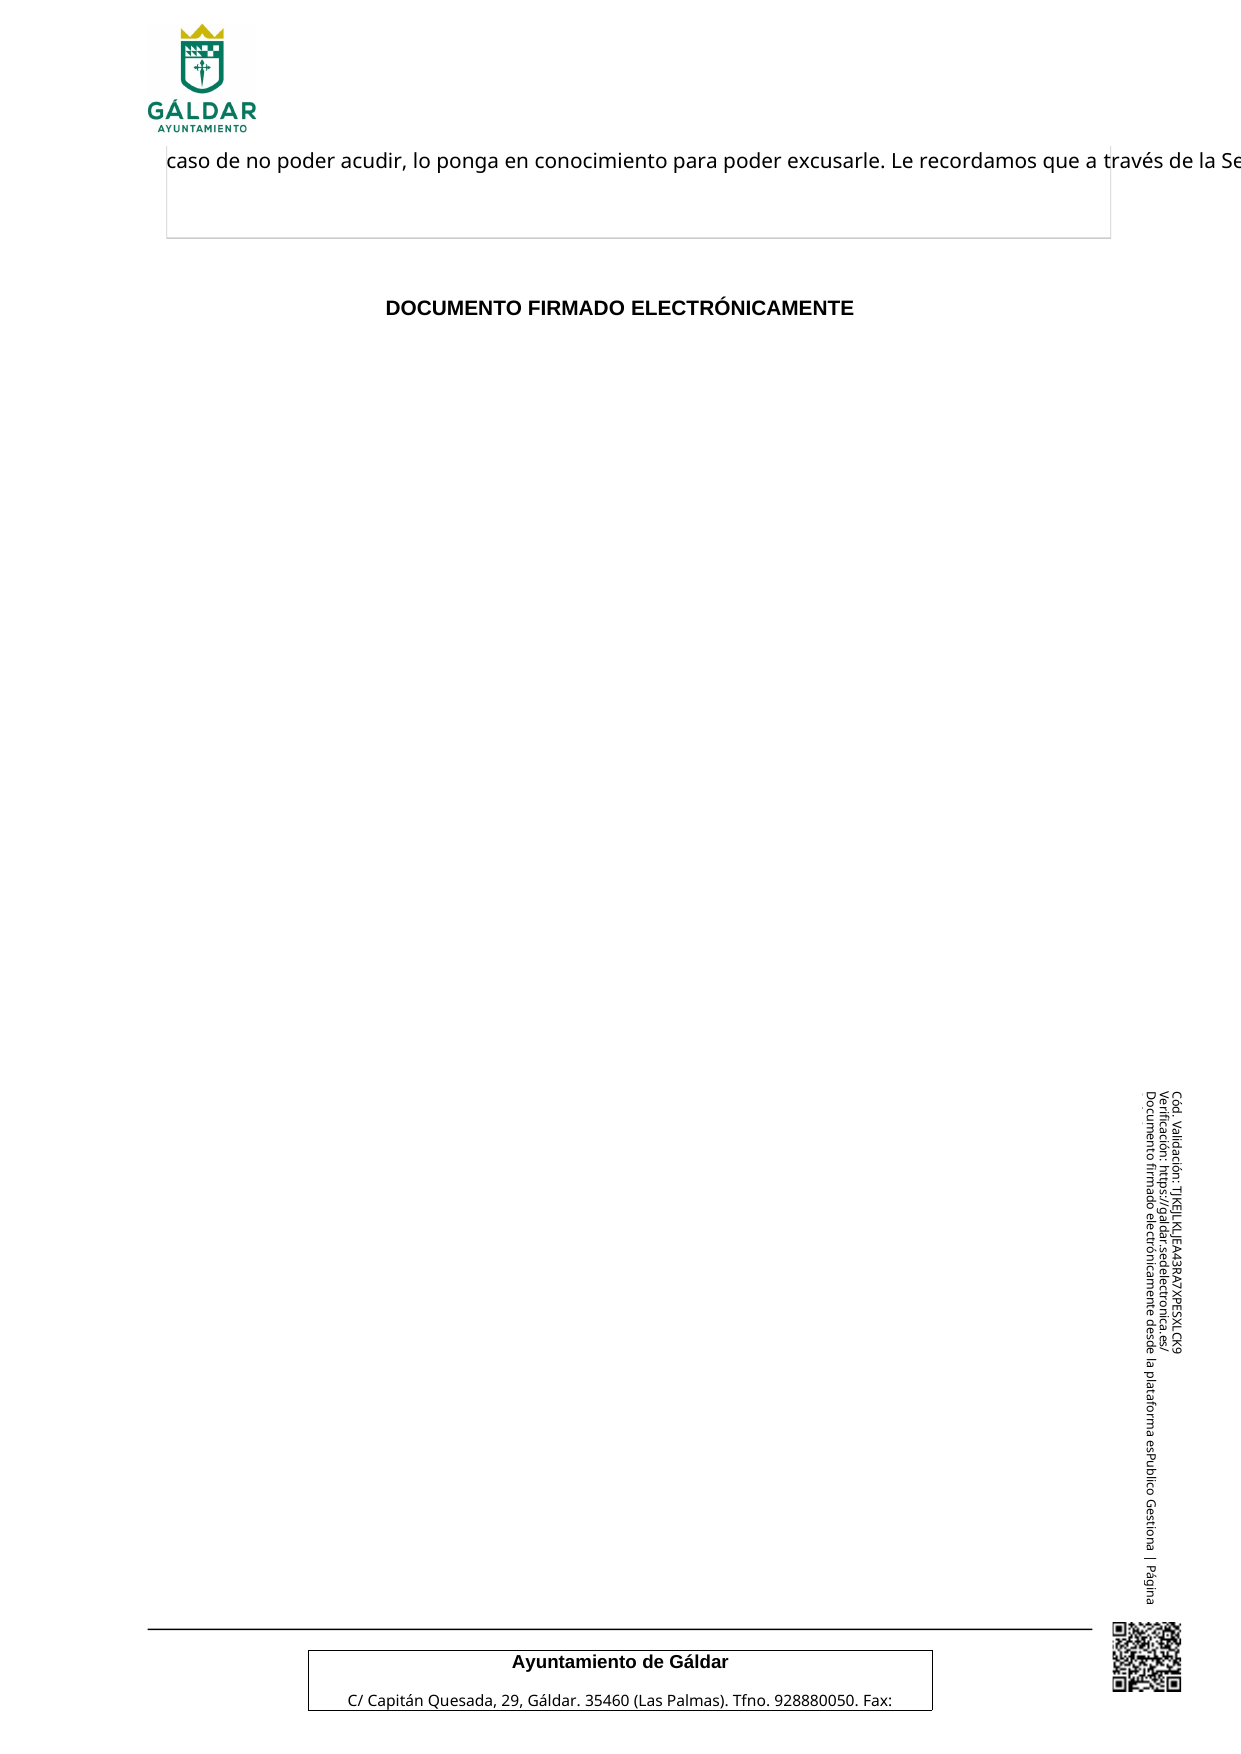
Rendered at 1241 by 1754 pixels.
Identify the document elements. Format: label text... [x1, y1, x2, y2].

text Verificación: https://galdar.sedelectronica.es/ [1158, 1091, 1171, 1612]
text Cód. Validación: TJKEJLKLJEA43RA7XPESXLCK9 [1171, 1091, 1184, 1612]
subtitle DOCUMENTO FIRMADO ELECTRÓNICAMENTE [385, 296, 1105, 319]
picture [147, 23, 257, 133]
text Documento firmado electrónicamente desde la plataforma esPublico Gestiona | Página 2 de 2 [1143, 1091, 1158, 1612]
picture [1112, 1622, 1182, 1692]
